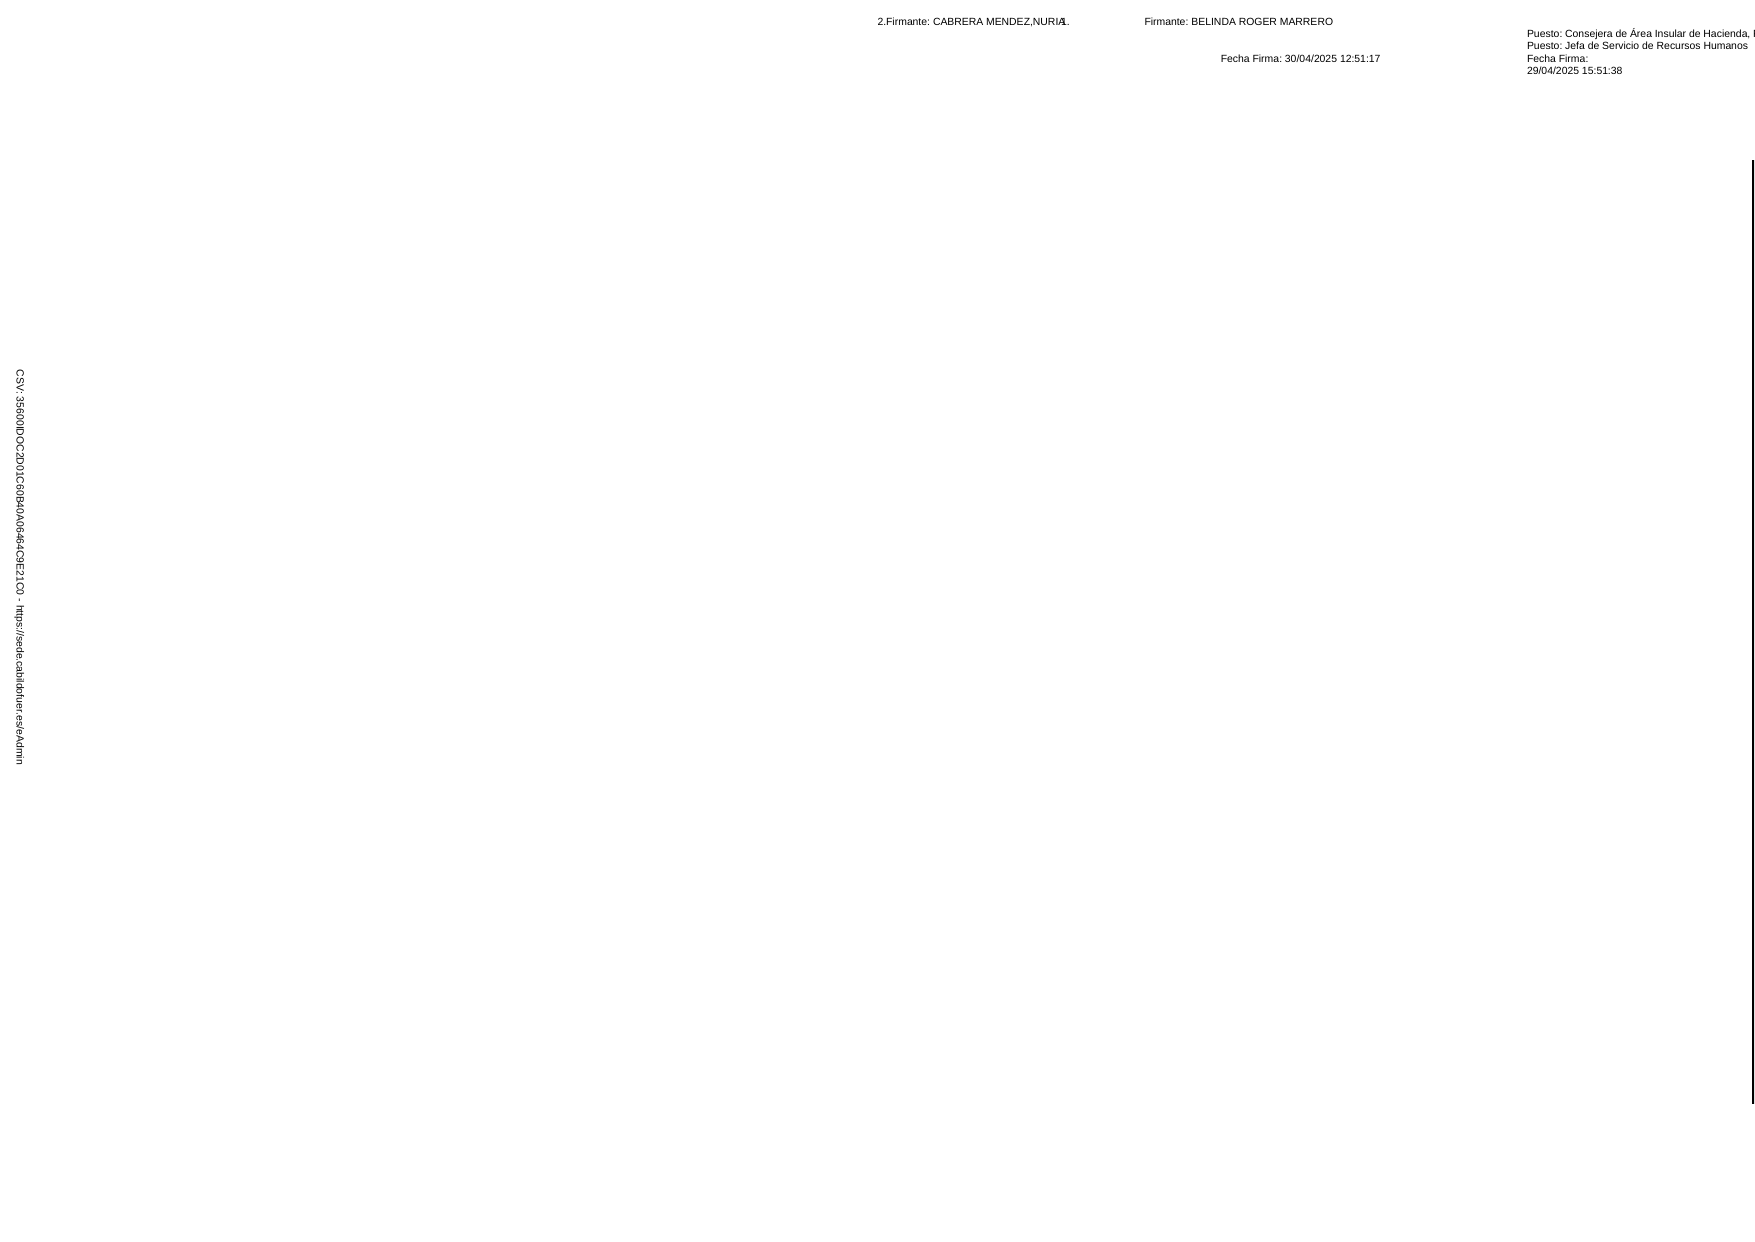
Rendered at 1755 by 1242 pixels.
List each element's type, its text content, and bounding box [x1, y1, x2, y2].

text 2.Firmante: CABRERA MENDEZ,NURIA [0, 15, 1065, 27]
text Puesto: Consejera de Área Insular de Hacienda, Prom. Econoc., Rec Hum, Dep y Mov. S Puesto: Jefa de Servicio de Recursos Humanos [1527, 28, 1754, 52]
text Fecha Firma: 29/04/2025 15:51:38 [1527, 53, 1640, 77]
list Firmante: BELINDA ROGER MARRERO [1067, 15, 1529, 27]
text CSV: 35600IDOC2D01C60B40A06464C9E21C0 - https://sede.cabildofuer.es/eAdmin [14, 369, 26, 767]
text Fecha Firma: 30/04/2025 12:51:17 [1069, 52, 1381, 64]
